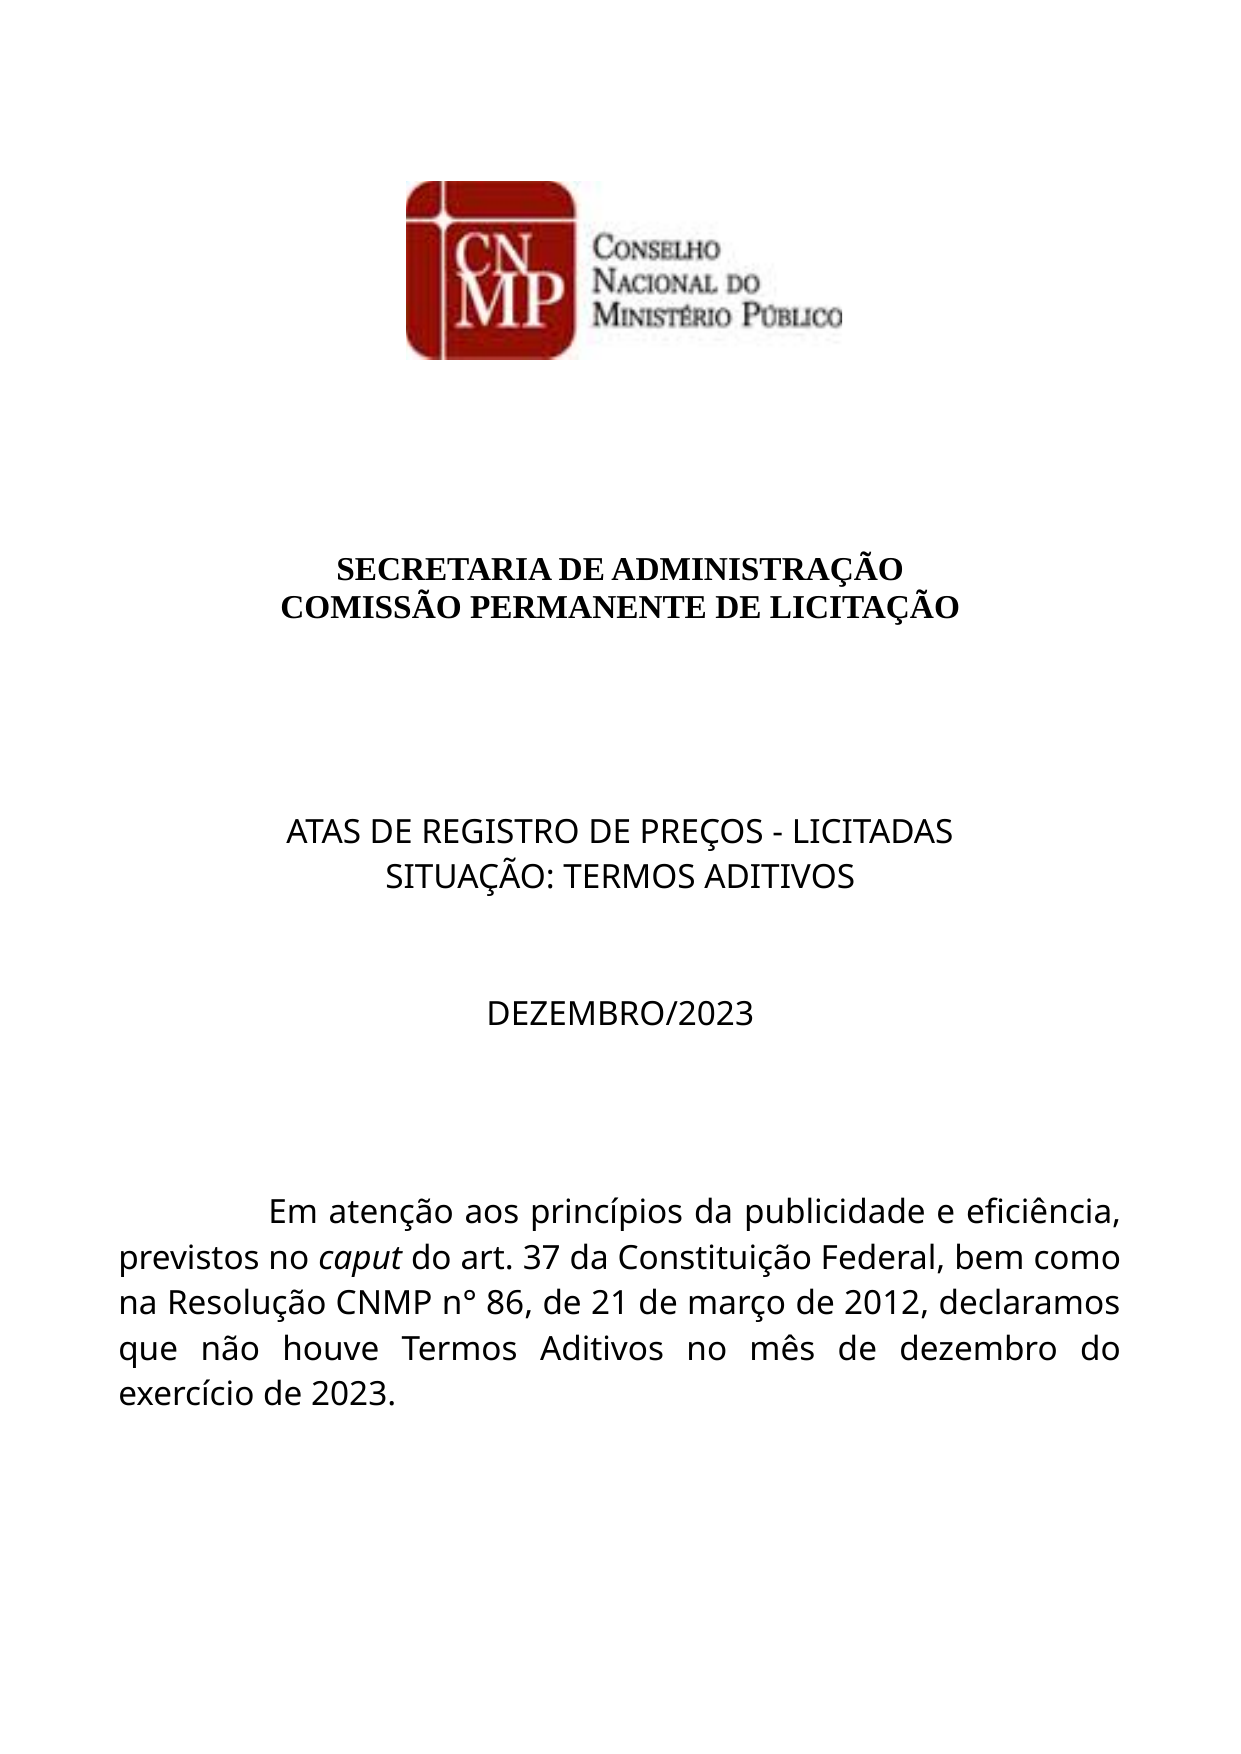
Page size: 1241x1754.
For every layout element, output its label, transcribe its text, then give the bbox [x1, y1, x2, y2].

text Em atenção aos princípios da publicidade e eficiência, previstos no caput do art. 37 da Constituição Federal, bem como na Resolução CNMP n° 86, de 21 de março de 2012, declaramos que não houve Termos Aditivos no mês de dezembro do exercício de 2023. [118, 1188, 1122, 1415]
text SITUAÇÃO: TERMOS ADITIVOS [118, 853, 1122, 898]
text COMISSÃO PERMANENTE DE LICITAÇÃO [118, 588, 1122, 626]
text DEZEMBRO/2023 [118, 989, 1122, 1035]
text ATAS DE REGISTRO DE PREÇOS - LICITADAS [118, 808, 1122, 853]
text SECRETARIA DE ADMINISTRAÇÃO [118, 549, 1122, 588]
